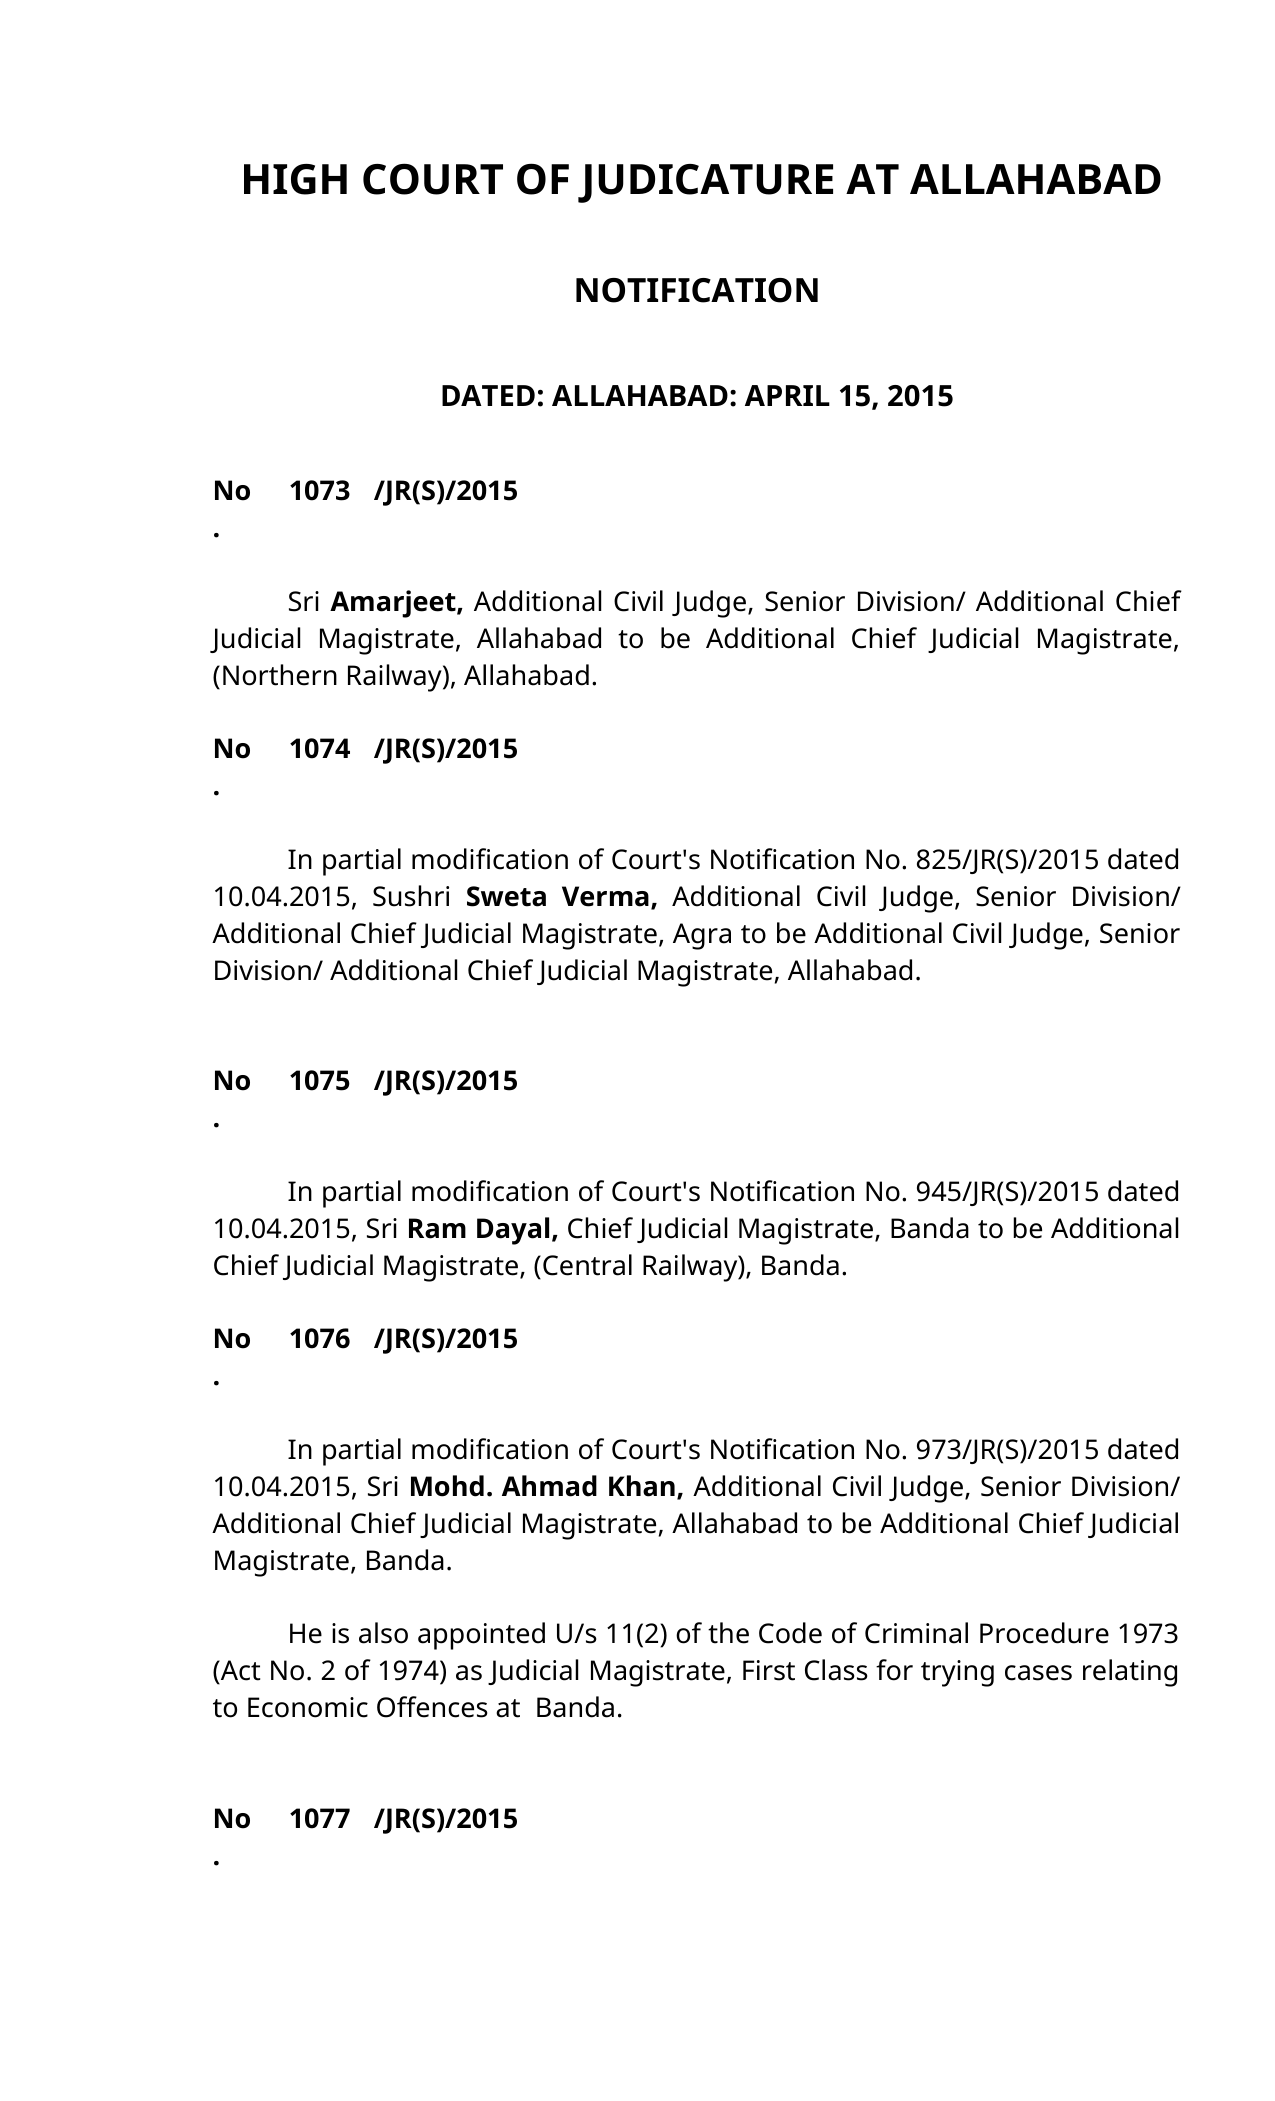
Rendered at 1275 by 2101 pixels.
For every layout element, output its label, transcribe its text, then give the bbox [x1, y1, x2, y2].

table_header No. [201, 1799, 269, 1873]
table_header 1076 [269, 1320, 362, 1393]
table_header /JR(S)/2015 [363, 730, 577, 803]
text In partial modification of Court's Notification No. 825/JR(S)/2015 dated 10.04.2015, Sushri Sweta Verma, Additional Civil Judge, Senior Division/ Additional Chief Judicial Magistrate, Agra to be Additional Civil Judge, Senior Division/ Additional Chief Judicial Magistrate, Allahabad. [212, 840, 1181, 988]
table_header 1073 [269, 472, 362, 545]
text In partial modification of Court's Notification No. 945/JR(S)/2015 dated 10.04.2015, Sri Ram Dayal, Chief Judicial Magistrate, Banda to be Additional Chief Judicial Magistrate, (Central Railway), Banda. [212, 1172, 1181, 1283]
table_header /JR(S)/2015 [363, 1062, 577, 1135]
table_header No. [201, 730, 269, 803]
title HIGH COURT OF JUDICATURE AT ALLAHABAD [212, 150, 1191, 207]
subtitle DATED: ALLAHABAD: APRIL 15, 2015 [212, 375, 1181, 415]
table_header /JR(S)/2015 [363, 472, 577, 545]
table_header 1075 [269, 1062, 362, 1135]
table_header /JR(S)/2015 [363, 1320, 577, 1393]
subtitle NOTIFICATION [212, 266, 1181, 312]
table_header No. [201, 472, 269, 545]
table_header 1074 [269, 730, 362, 803]
text He is also appointed U/s 11(2) of the Code of Criminal Procedure 1973 (Act No. 2 of 1974) as Judicial Magistrate, First Class for trying cases relating to Economic Offences at Banda. [212, 1615, 1181, 1725]
table_header No. [201, 1320, 269, 1393]
text Sri Amarjeet, Additional Civil Judge, Senior Division/ Additional Chief Judicial Magistrate, Allahabad to be Additional Chief Judicial Magistrate, (Northern Railway), Allahabad. [212, 582, 1181, 693]
text In partial modification of Court's Notification No. 973/JR(S)/2015 dated 10.04.2015, Sri Mohd. Ahmad Khan, Additional Civil Judge, Senior Division/ Additional Chief Judicial Magistrate, Allahabad to be Additional Chief Judicial Magistrate, Banda. [212, 1430, 1181, 1578]
table_header /JR(S)/2015 [363, 1799, 577, 1873]
table_header No. [201, 1062, 269, 1135]
table_header 1077 [269, 1799, 362, 1873]
